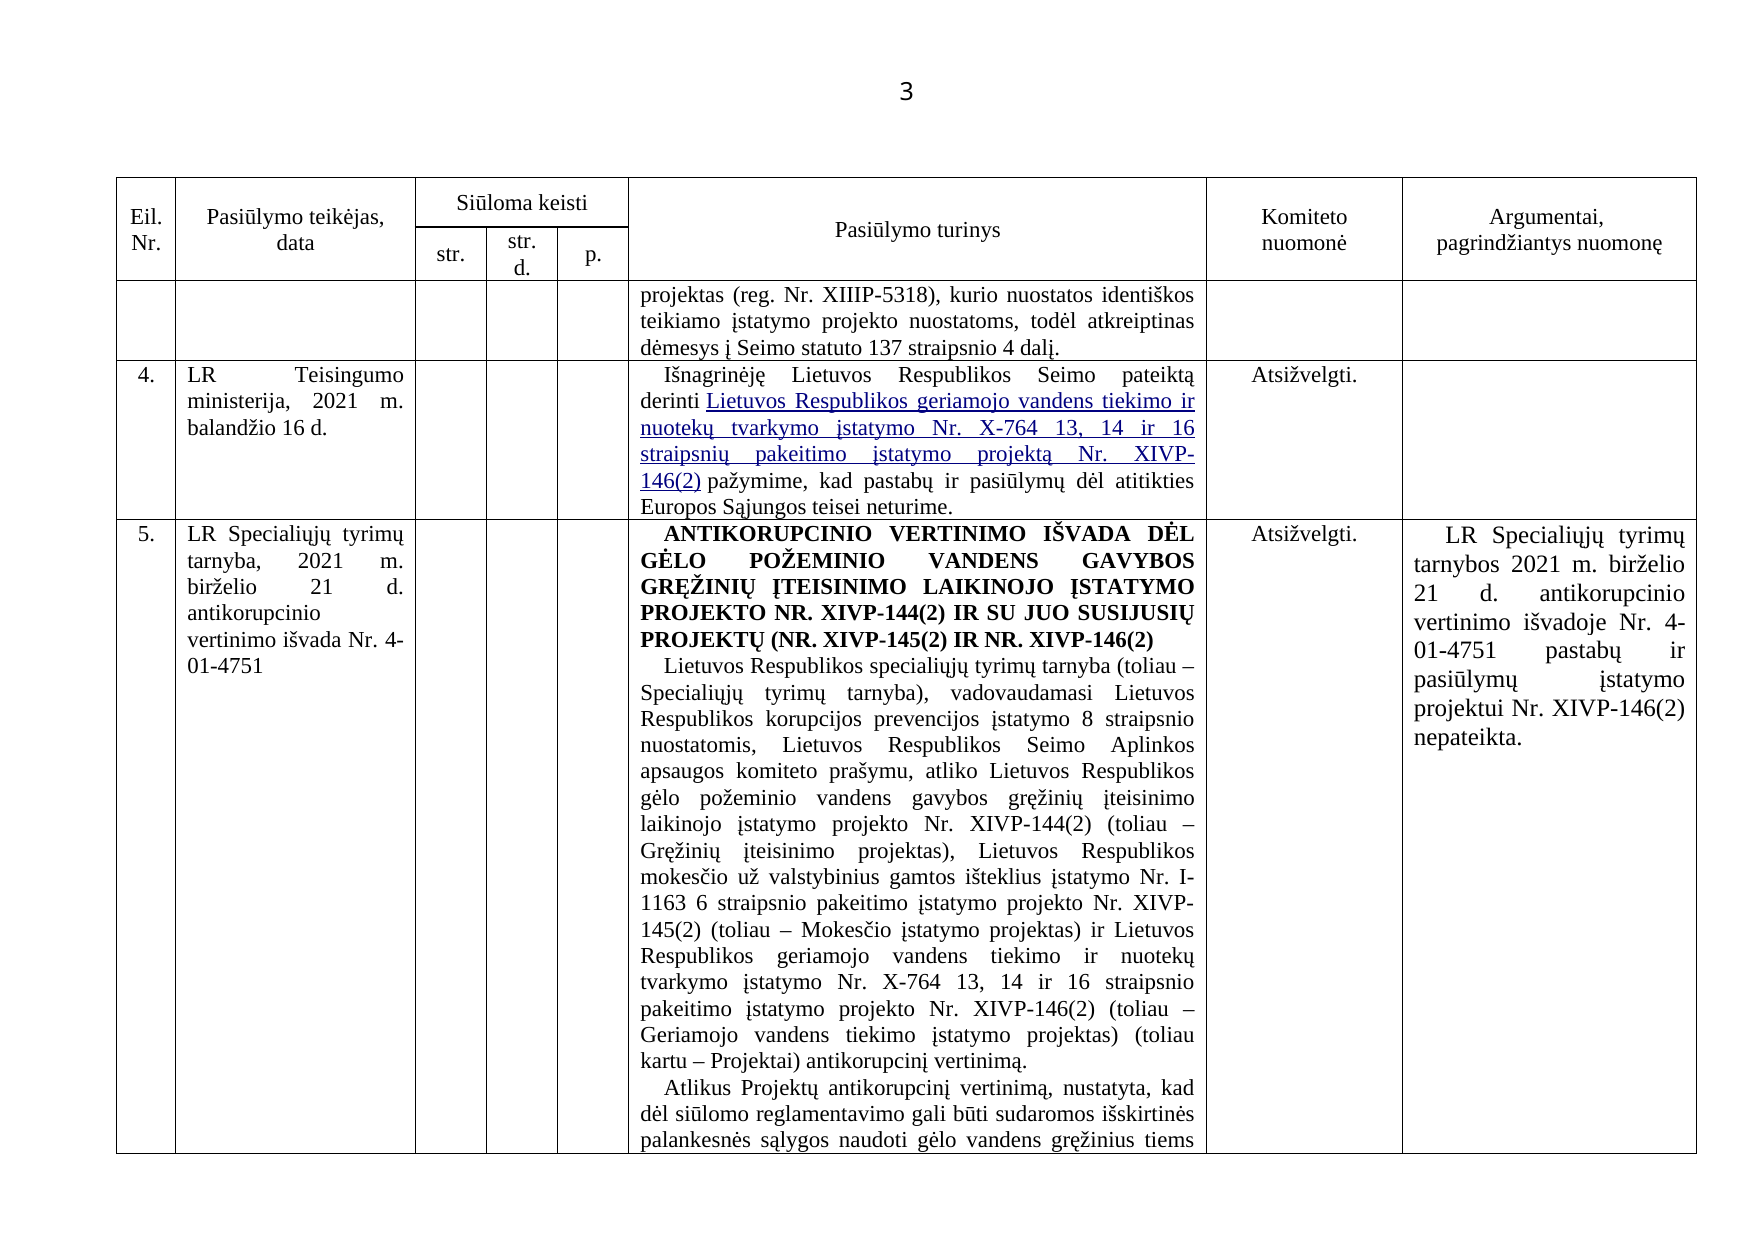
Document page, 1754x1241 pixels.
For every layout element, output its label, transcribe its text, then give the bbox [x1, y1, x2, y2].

table_cell [487, 361, 557, 519]
table_cell [416, 361, 486, 519]
table_cell Atsižvelgti. [1207, 520, 1402, 1153]
table_cell [1403, 361, 1696, 519]
table_header Siūloma keisti [416, 178, 628, 226]
table_header Pasiūlymo teikėjas, data [176, 178, 415, 280]
table_cell [558, 281, 628, 360]
table_cell LR Teisingumo ministerija, 2021 m. balandžio 16 d. [176, 361, 415, 519]
table_header Eil. Nr. [117, 178, 175, 280]
table_cell [487, 520, 557, 1153]
table_cell [1207, 281, 1402, 360]
table_cell [487, 281, 557, 360]
table_cell [416, 281, 486, 360]
table_cell p. [558, 228, 628, 280]
table_cell [558, 361, 628, 519]
table_header Komiteto nuomonė [1207, 178, 1402, 280]
table_header Pasiūlymo turinys [629, 178, 1206, 280]
table_cell 4. [117, 361, 175, 519]
table_cell Išnagrinėję Lietuvos Respublikos Seimo pateiktą derinti Lietuvos Respublikos geriamojo vandens tiekimo ir nuotekų tvarkymo įstatymo Nr. X-764 13, 14 ir 16 straipsnių pakeitimo įstatymo projektą Nr. XIVP-146(2) pažymime, kad pastabų ir pasiūlymų dėl atitikties Europos Sąjungos teisei neturime. [629, 361, 1206, 519]
table_cell LR Specialiųjų tyrimų tarnybos 2021 m. birželio 21 d. antikorupcinio vertinimo išvadoje Nr. 4-01-4751 pastabų ir pasiūlymų įstatymo projektui Nr. XIVP-146(2) nepateikta. [1403, 520, 1696, 1153]
table_cell [558, 520, 628, 1153]
table_cell [117, 281, 175, 360]
table_cell Atsižvelgti. [1207, 361, 1402, 519]
table_header Argumentai, pagrindžiantys nuomonę [1403, 178, 1696, 280]
table_cell [176, 281, 415, 360]
table_cell projektas (reg. Nr. XIIIP-5318), kurio nuostatos identiškos teikiamo įstatymo projekto nuostatoms, todėl atkreiptinas dėmesys į Seimo statuto 137 straipsnio 4 dalį. [629, 281, 1206, 360]
table_cell [1403, 281, 1696, 360]
table_cell 5. [117, 520, 175, 1153]
table_cell str. d. [487, 228, 557, 280]
table_cell ANTIKORUPCINIO VERTINIMO IŠVADA DĖL GĖLO POŽEMINIO VANDENS GAVYBOS GRĘŽINIŲ ĮTEISINIMO LAIKINOJO ĮSTATYMO PROJEKTO NR. XIVP-144(2) IR SU JUO SUSIJUSIŲ PROJEKTŲ (NR. XIVP-145(2) IR NR. XIVP-146(2) Lietuvos Respublikos specialiųjų tyrimų tarnyba (toliau – Specialiųjų tyrimų tarnyba), vadovaudamasi Lietuvos Respublikos korupcijos prevencijos įstatymo 8 straipsnio nuostatomis, Lietuvos Respublikos Seimo Aplinkos apsaugos komiteto prašymu, atliko Lietuvos Respublikos gėlo požeminio vandens gavybos gręžinių įteisinimo laikinojo įstatymo projekto Nr. XIVP-144(2) (toliau – Gręžinių įteisinimo projektas), Lietuvos Respublikos mokesčio už valstybinius gamtos išteklius įstatymo Nr. I-1163 6 straipsnio pakeitimo įstatymo projekto Nr. XIVP-145(2) (toliau – Mokesčio įstatymo projektas) ir Lietuvos Respublikos geriamojo vandens tiekimo ir nuotekų tvarkymo įstatymo Nr. X-764 13, 14 ir 16 straipsnio pakeitimo įstatymo projekto Nr. XIVP-146(2) (toliau – Geriamojo vandens tiekimo įstatymo projektas) (toliau kartu – Projektai) antikorupcinį vertinimą. Atlikus Projektų antikorupcinį vertinimą, nustatyta, kad dėl siūlomo reglamentavimo gali būti sudaromos išskirtinės palankesnės sąlygos naudoti gėlo vandens gręžinius tiems [629, 520, 1206, 1153]
table_cell str. [416, 228, 486, 280]
table_cell LR Specialiųjų tyrimų tarnyba, 2021 m. birželio 21 d. antikorupcinio vertinimo išvada Nr. 4-01-4751 [176, 520, 415, 1153]
table_cell [416, 520, 486, 1153]
